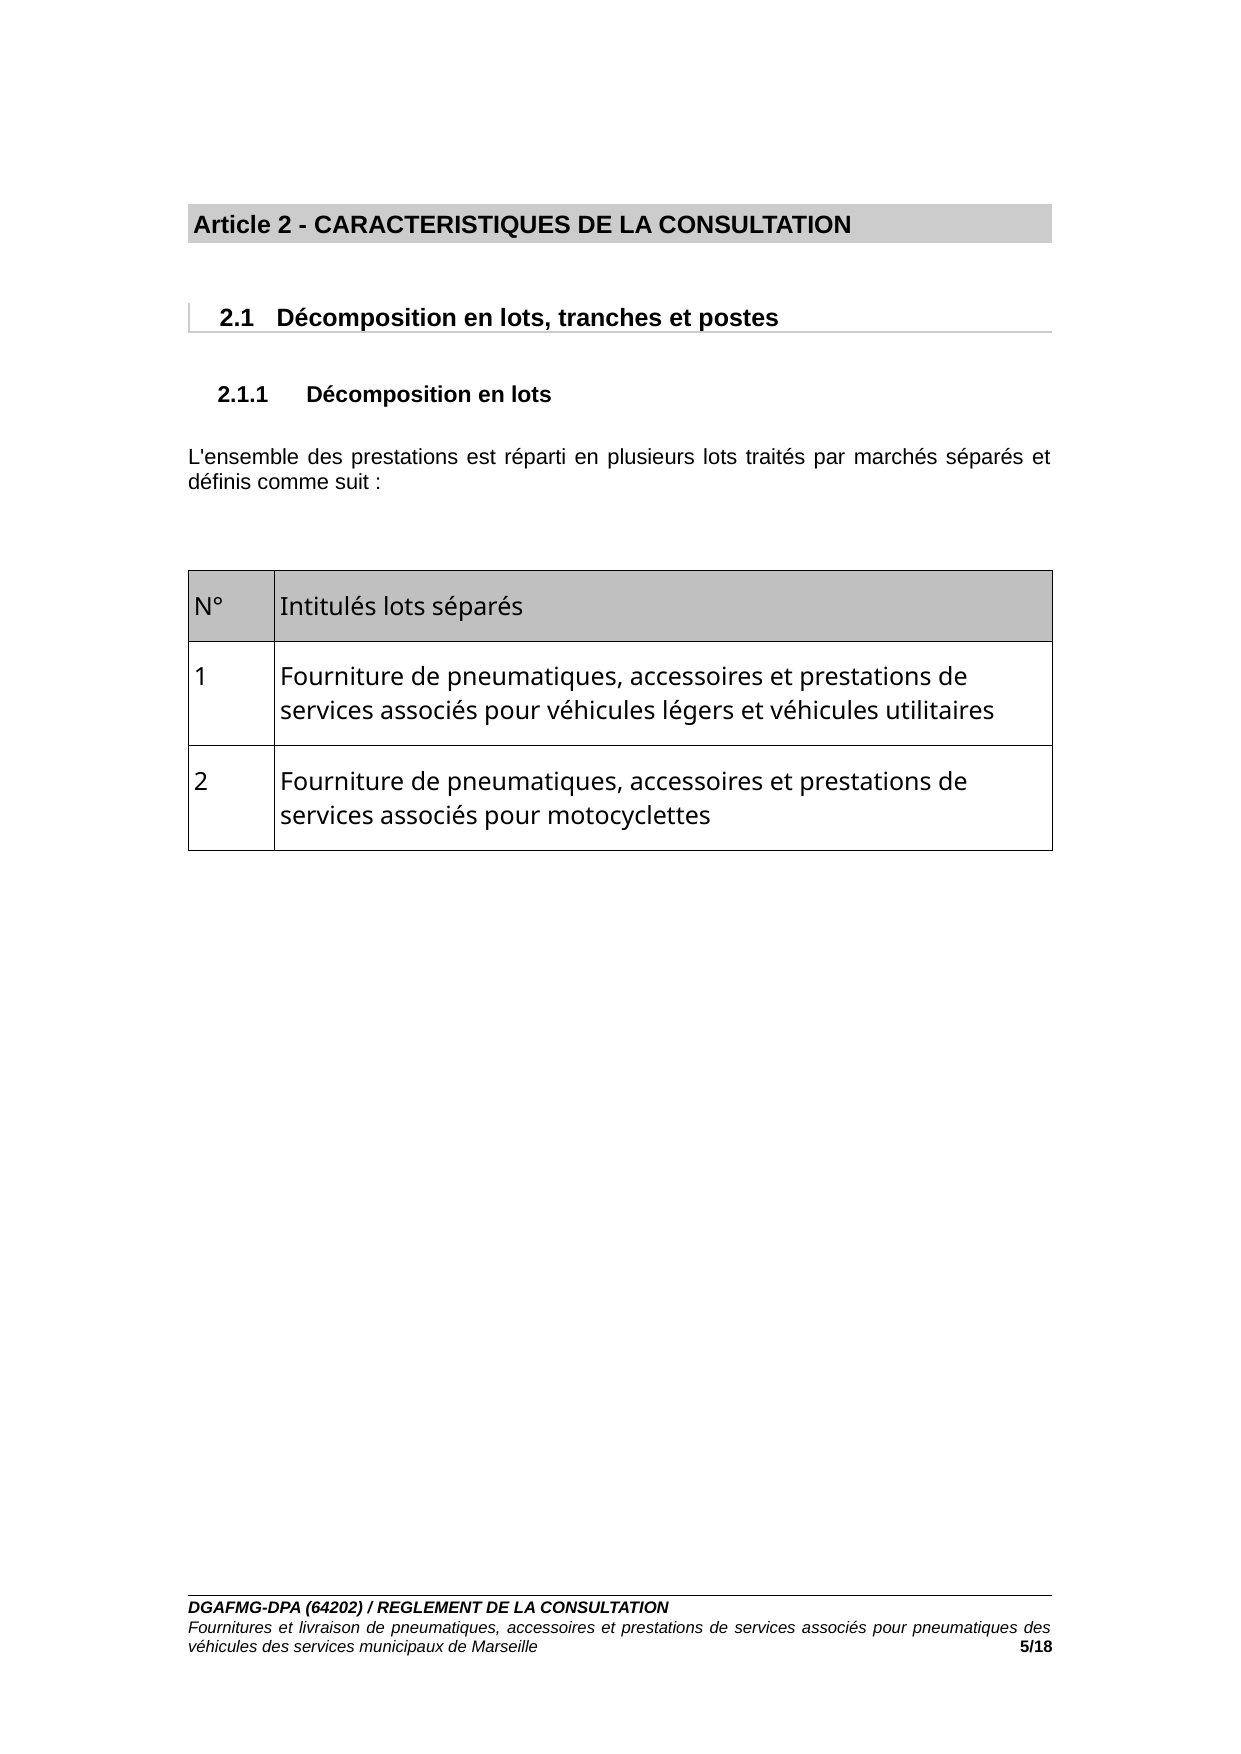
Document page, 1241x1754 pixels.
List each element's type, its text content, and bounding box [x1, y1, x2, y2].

table_cell Fourniture de pneumatiques, accessoires et prestations de services associés pour véhicules légers et véhicules utilitaires [275, 642, 1052, 745]
table_cell Fourniture de pneumatiques, accessoires et prestations de services associés pour motocyclettes [275, 746, 1052, 850]
table_cell 1 [189, 642, 274, 745]
table_header Intitulés lots séparés [275, 571, 1052, 641]
text L'ensemble des prestations est réparti en plusieurs lots traités par marchés séparés et définis comme suit : [188, 444, 1052, 494]
table_cell 2 [189, 746, 274, 850]
subtitle CARACTERISTIQUES DE LA CONSULTATION [190, 207, 1050, 241]
table_header N° [189, 571, 274, 641]
subtitle Décomposition en lots, tranches et postes [188, 302, 1052, 331]
subtitle Décomposition en lots [188, 381, 1052, 407]
